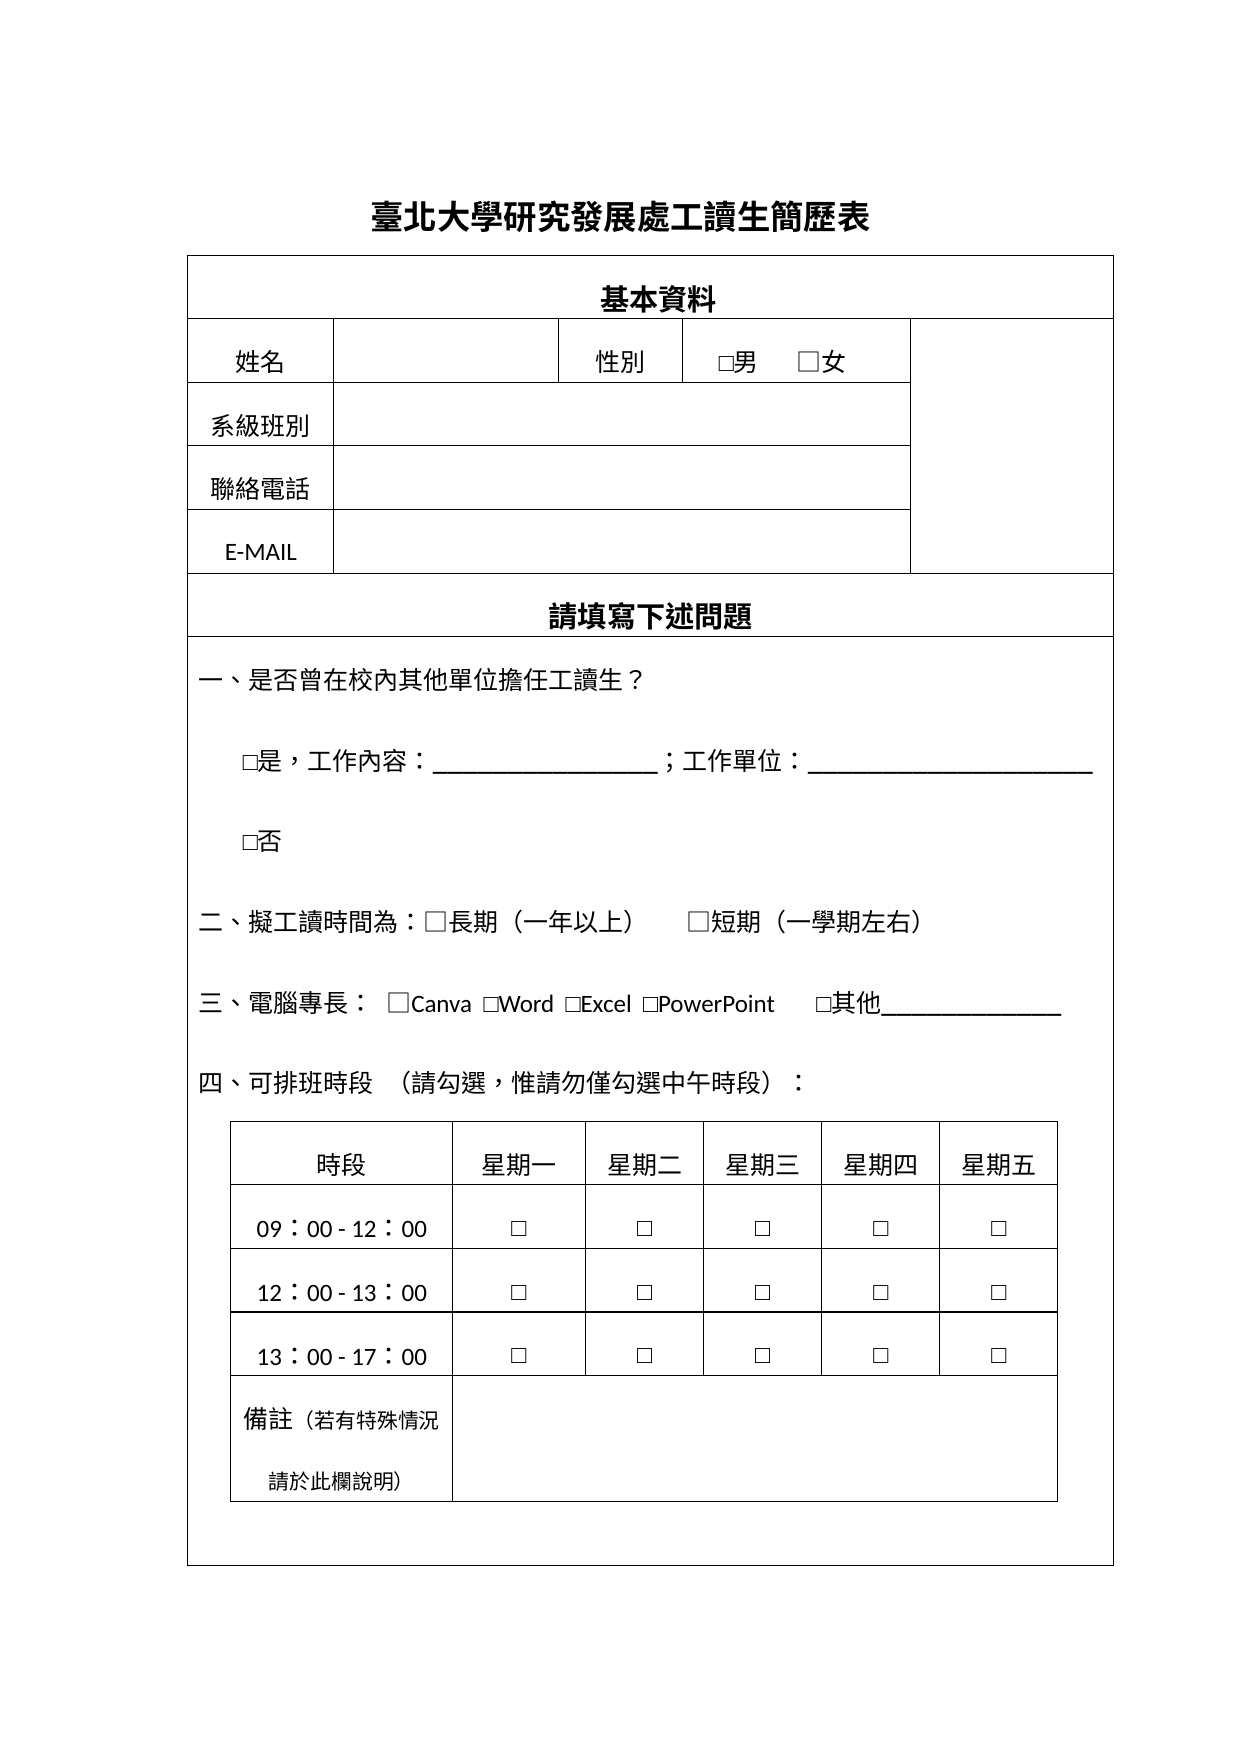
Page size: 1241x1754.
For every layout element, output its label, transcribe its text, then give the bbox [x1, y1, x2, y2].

table_cell [453, 1376, 1057, 1501]
table_cell □男 □女 [683, 319, 910, 382]
table_header 星期四 [822, 1122, 939, 1184]
table_cell 姓名 [188, 319, 333, 382]
table_header 星期三 [704, 1122, 821, 1184]
table_header 星期一 [453, 1122, 585, 1184]
table_cell □ [940, 1313, 1057, 1375]
text 臺北大學研究發展處工讀生簡歷表 [187, 173, 1053, 236]
table_header 星期二 [586, 1122, 703, 1184]
table_header 星期五 [940, 1122, 1057, 1184]
table_cell □ [822, 1249, 939, 1311]
table_cell 性別 [559, 319, 682, 382]
table_header 時段 [231, 1122, 452, 1184]
table_cell 一、是否曾在校內其他單位擔任工讀生？ □是，工作內容：_______________；工作單位：___________________ □否 二、擬工讀時間為：□長期（一年以上） □短期（一學期左右） 三、電腦專長： □Canva □Word □Excel □PowerPoint □其他____________ 四、可排班時段 （請勾選，惟請勿僅勾選中午時段）： [188, 637, 1113, 1564]
table_cell 系級班別 [188, 383, 333, 445]
table_cell □ [704, 1249, 821, 1311]
table_cell 聯絡電話 [188, 446, 333, 509]
table_cell □ [453, 1249, 585, 1311]
table_cell □ [822, 1313, 939, 1375]
table_cell 備註（若有特殊情況請於此欄說明） [231, 1376, 452, 1501]
table_cell 13：00 - 17：00 [231, 1313, 452, 1375]
table_cell □ [822, 1185, 939, 1248]
table_cell □ [453, 1185, 585, 1248]
table_cell □ [586, 1249, 703, 1311]
table_cell [334, 446, 910, 509]
table_cell □ [453, 1313, 585, 1375]
table_cell □ [704, 1185, 821, 1248]
table_header 基本資料 [188, 256, 1113, 318]
table_cell □ [586, 1313, 703, 1375]
table_cell E-MAIL [188, 510, 333, 572]
table_cell 請填寫下述問題 [188, 574, 1113, 636]
table_cell □ [940, 1249, 1057, 1311]
table_cell 12：00 - 13：00 [231, 1249, 452, 1311]
table_cell [911, 319, 1113, 572]
table_cell [334, 383, 910, 445]
table_cell [334, 510, 910, 572]
table_cell □ [704, 1313, 821, 1375]
table_cell [334, 319, 558, 382]
table_cell 09：00 - 12：00 [231, 1185, 452, 1248]
table_cell □ [940, 1185, 1057, 1248]
table_cell □ [586, 1185, 703, 1248]
